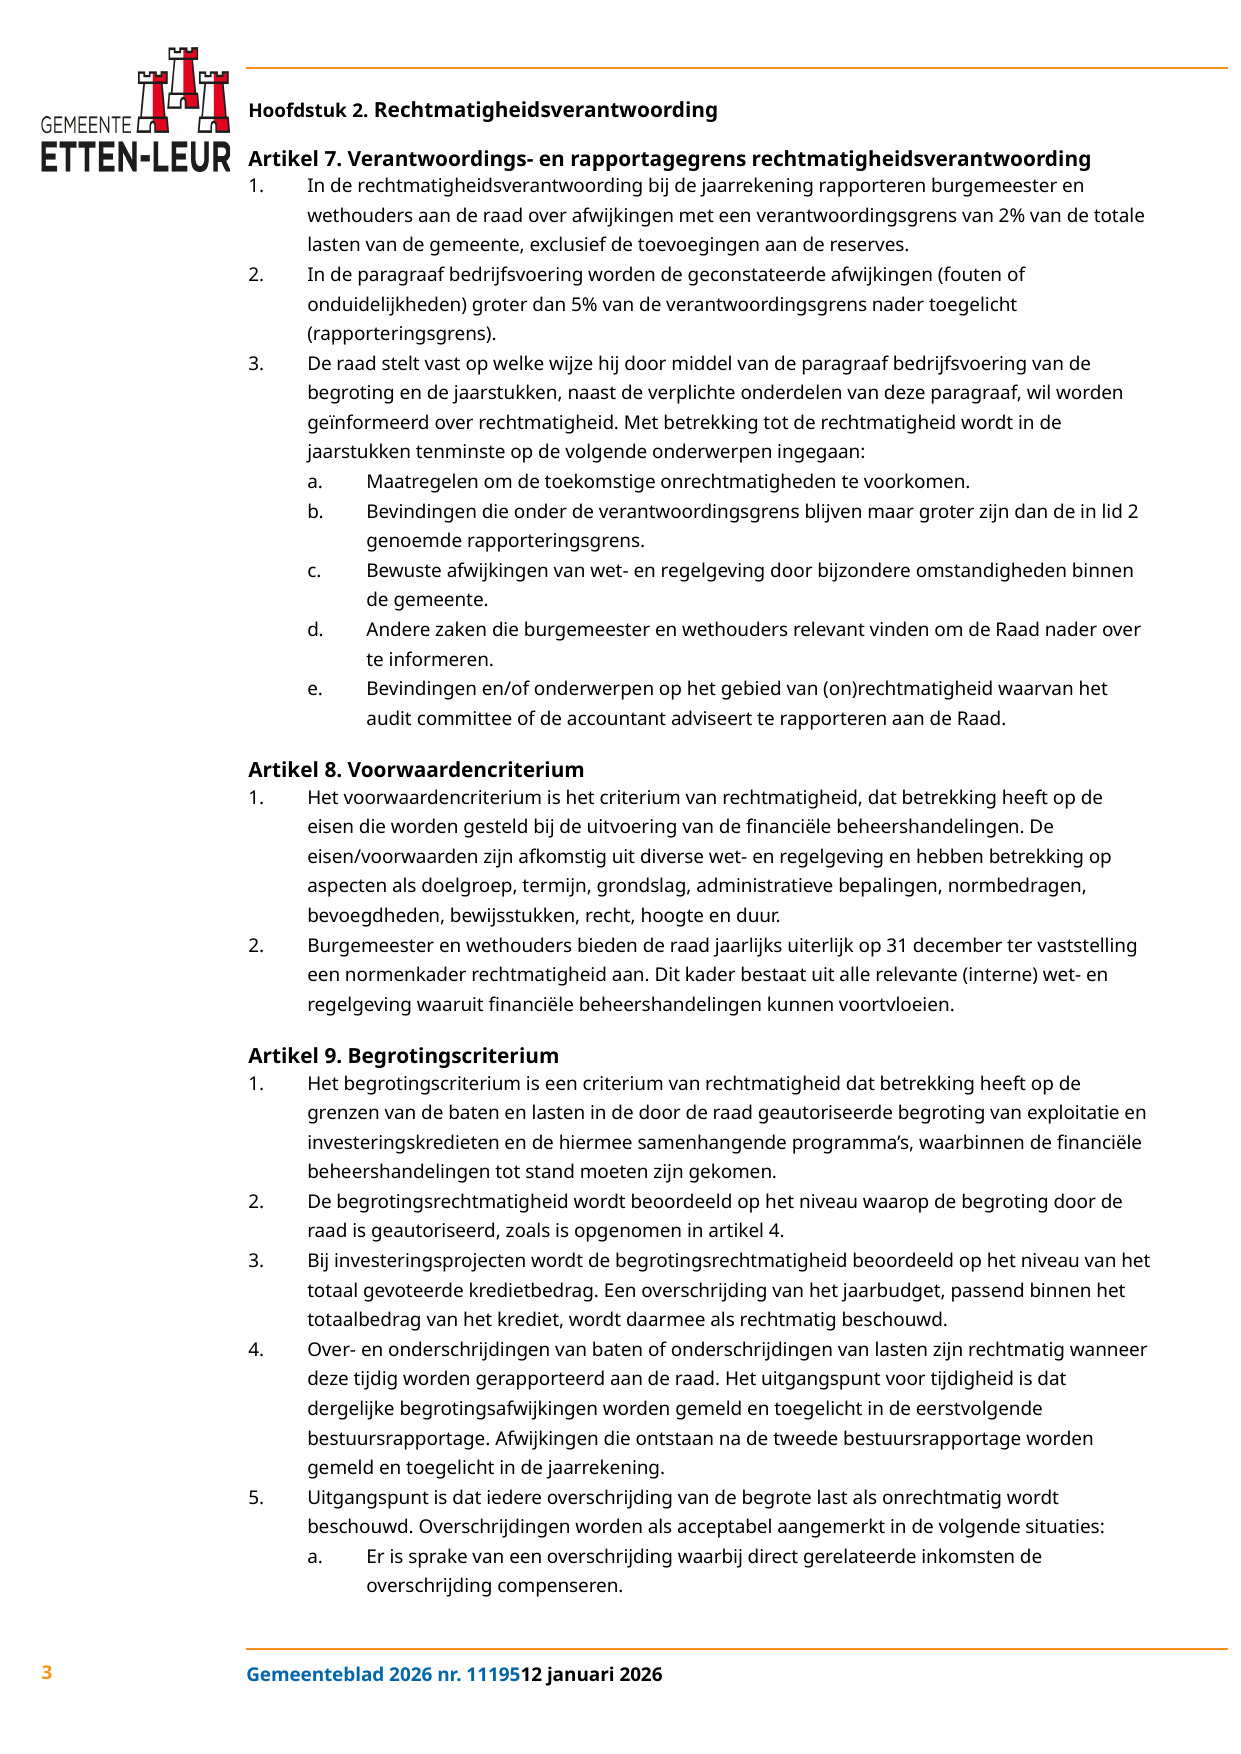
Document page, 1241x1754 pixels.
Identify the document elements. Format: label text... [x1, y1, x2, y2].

list Bevindingen die onder de verantwoordingsgrens blijven maar groter zijn dan de in lid 2 genoemde rapporteringsgrens. [307, 498, 1152, 553]
text Artikel 8. Voorwaardencriterium [248, 755, 1152, 784]
list Andere zaken die burgemeester en wethouders relevant vinden om de Raad nader over te informeren. [307, 616, 1152, 672]
list Het voorwaardencriterium is het criterium van rechtmatigheid, dat betrekking heeft op de eisen die worden gesteld bij de uitvoering van de financiële beheershandelingen. De eisen/voorwaarden zijn afkomstig uit diverse wet- en regelgeving en hebben betrekking op aspecten als doelgroep, termijn, grondslag, administratieve bepalingen, normbedragen, bevoegdheden, bewijsstukken, recht, hoogte en duur. [248, 784, 1152, 928]
text Artikel 9. Begrotingscriterium [248, 1041, 1152, 1070]
text Hoofdstuk 2. Rechtmatigheidsverantwoording [248, 95, 1152, 123]
list De begrotingsrechtmatigheid wordt beoordeeld op het niveau waarop de begroting door de raad is geautoriseerd, zoals is opgenomen in artikel 4. [248, 1188, 1152, 1243]
text Artikel 7. Verantwoordings- en rapportagegrens rechtmatigheidsverantwoording [248, 144, 1152, 172]
list Bevindingen en/of onderwerpen op het gebied van (on)rechtmatigheid waarvan het audit committee of de accountant adviseert te rapporteren aan de Raad. [307, 675, 1152, 731]
list Er is sprake van een overschrijding waarbij direct gerelateerde inkomsten de overschrijding compenseren. [307, 1543, 1152, 1598]
list Over- en onderschrijdingen van baten of onderschrijdingen van lasten zijn rechtmatig wanneer deze tijdig worden gerapporteerd aan de raad. Het uitgangspunt voor tijdigheid is dat dergelijke begrotingsafwijkingen worden gemeld en toegelicht in de eerstvolgende bestuursrapportage. Afwijkingen die ontstaan na de tweede bestuursrapportage worden gemeld en toegelicht in de jaarrekening. [248, 1336, 1152, 1480]
list In de paragraaf bedrijfsvoering worden de geconstateerde afwijkingen (fouten of onduidelijkheden) groter dan 5% van de verantwoordingsgrens nader toegelicht (rapporteringsgrens). [248, 261, 1152, 346]
picture [41, 47, 231, 172]
list Maatregelen om de toekomstige onrechtmatigheden te voorkomen. [307, 468, 1152, 494]
list Bewuste afwijkingen van wet- en regelgeving door bijzondere omstandigheden binnen de gemeente. [307, 557, 1152, 612]
list Burgemeester en wethouders bieden de raad jaarlijks uiterlijk op 31 december ter vaststelling een normenkader rechtmatigheid aan. Dit kader bestaat uit alle relevante (interne) wet- en regelgeving waaruit financiële beheershandelingen kunnen voortvloeien. [248, 932, 1152, 1017]
list De raad stelt vast op welke wijze hij door middel van de paragraaf bedrijfsvoering van de begroting en de jaarstukken, naast de verplichte onderdelen van deze paragraaf, wil worden geïnformeerd over rechtmatigheid. Met betrekking tot de rechtmatigheid wordt in de jaarstukken tenminste op de volgende onderwerpen ingegaan: [248, 350, 1152, 464]
list Het begrotingscriterium is een criterium van rechtmatigheid dat betrekking heeft op de grenzen van de baten en lasten in de door de raad geautoriseerde begroting van exploitatie en investeringskredieten en de hiermee samenhangende programma’s, waarbinnen de financiële beheershandelingen tot stand moeten zijn gekomen. [248, 1070, 1152, 1184]
list Bij investeringsprojecten wordt de begrotingsrechtmatigheid beoordeeld op het niveau van het totaal gevoteerde kredietbedrag. Een overschrijding van het jaarbudget, passend binnen het totaalbedrag van het krediet, wordt daarmee als rechtmatig beschouwd. [248, 1247, 1152, 1332]
list Uitgangspunt is dat iedere overschrijding van de begrote last als onrechtmatig wordt beschouwd. Overschrijdingen worden als acceptabel aangemerkt in de volgende situaties: [248, 1484, 1152, 1539]
list In de rechtmatigheidsverantwoording bij de jaarrekening rapporteren burgemeester en wethouders aan de raad over afwijkingen met een verantwoordingsgrens van 2% van de totale lasten van de gemeente, exclusief de toevoegingen aan de reserves. [248, 172, 1152, 257]
